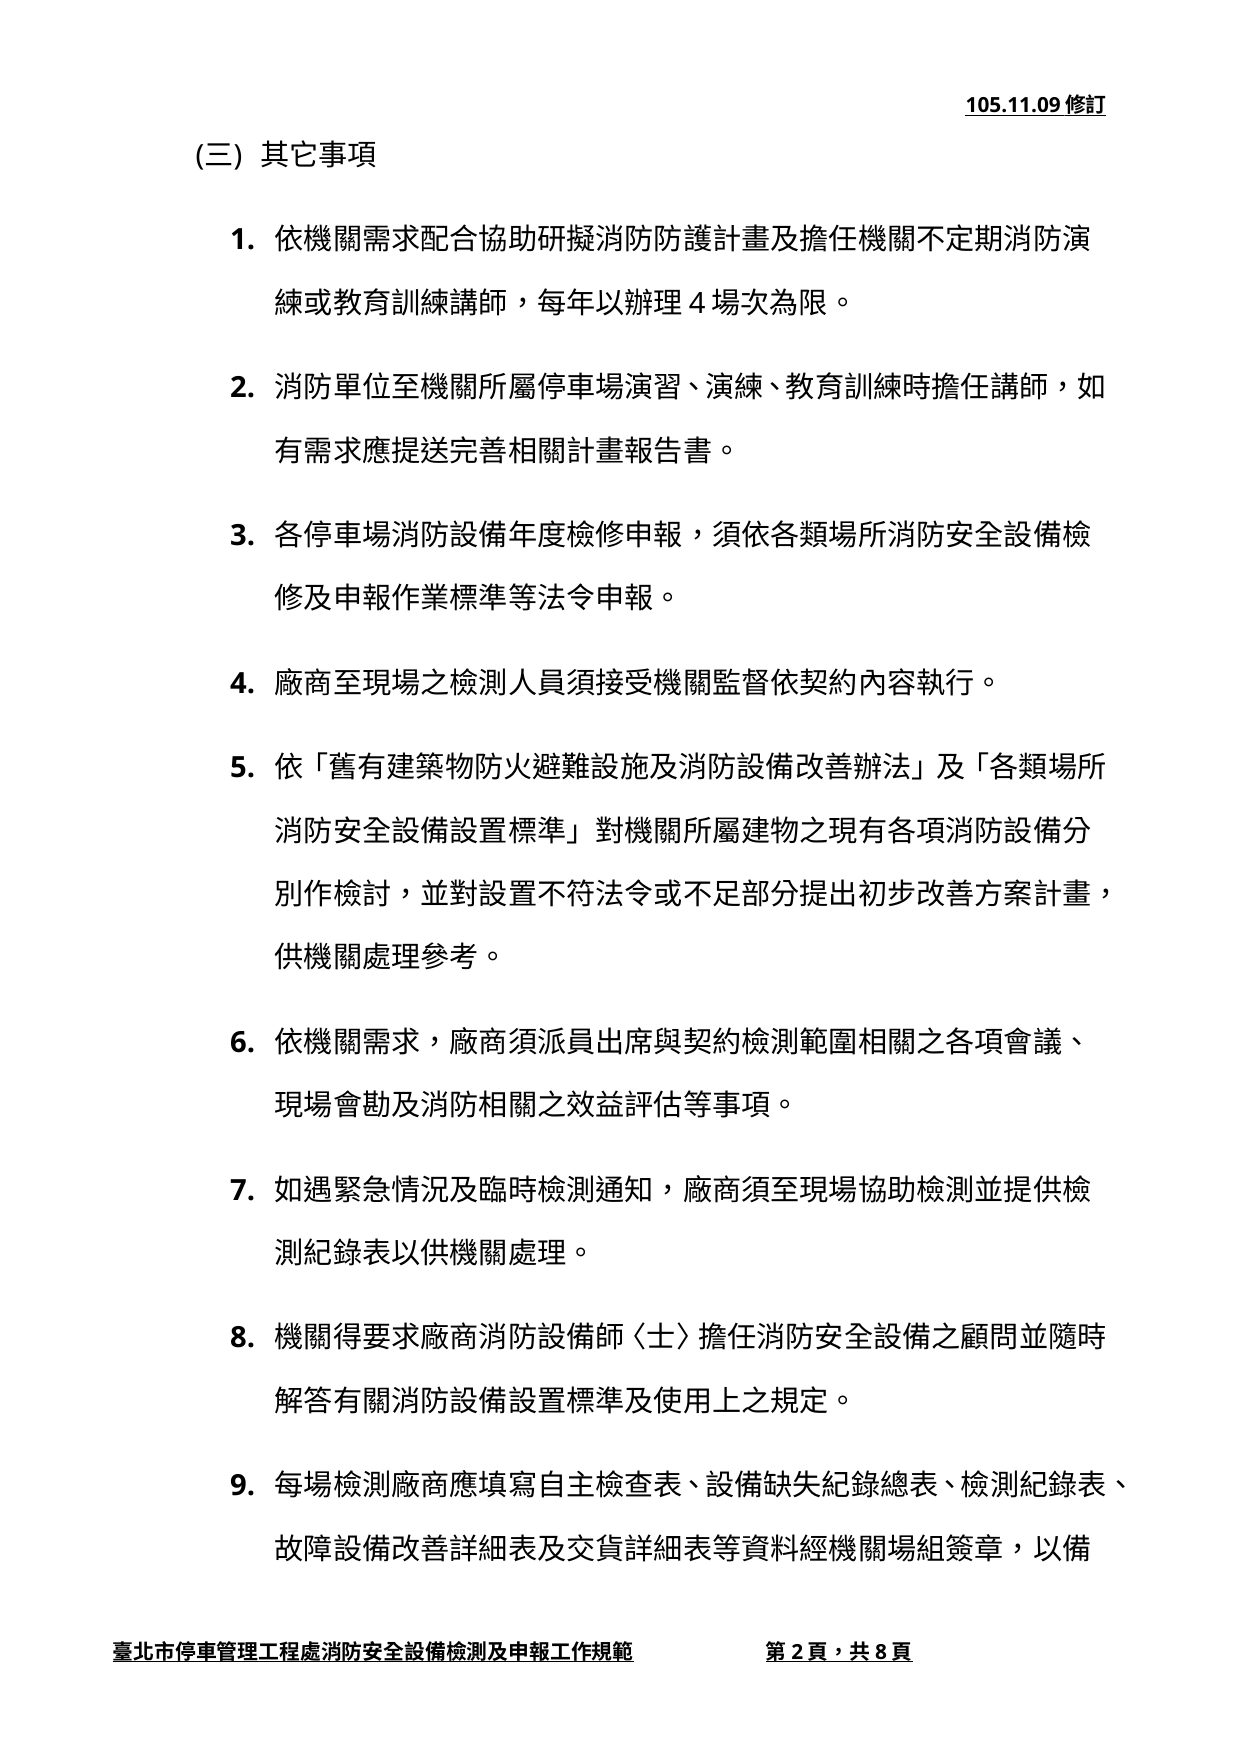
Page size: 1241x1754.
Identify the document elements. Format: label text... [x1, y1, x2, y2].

list 廠商至現場之檢測人員須接受機關監督依契約內容執行。 [230, 659, 1106, 702]
list 機關得要求廠商消防設備師〈士〉擔任消防安全設備之顧問並隨時解答有關消防設備設置標準及使用上之規定。 [230, 1314, 1106, 1420]
list 依「舊有建築物防火避難設施及消防設備改善辦法」及「各類場所消防安全設備設置標準」對機關所屬建物之現有各項消防設備分別作檢討，並對設置不符法令或不足部分提出初步改善方案計畫，供機關處理參考。 [230, 744, 1106, 976]
list 消防單位至機關所屬停車場演習、演練、教育訓練時擔任講師，如有需求應提送完善相關計畫報告書。 [230, 364, 1106, 469]
list 依機關需求配合協助研擬消防防護計畫及擔任機關不定期消防演練或教育訓練講師，每年以辦理4場次為限。 [230, 216, 1106, 322]
list 依機關需求，廠商須派員出席與契約檢測範圍相關之各項會議、現場會勘及消防相關之效益評估等事項。 [230, 1018, 1106, 1124]
list 每場檢測廠商應填寫自主檢查表、設備缺失紀錄總表、檢測紀錄表、故障設備改善詳細表及交貨詳細表等資料經機關場組簽章，以備機關隨機抽查。〈正、影本各1份送承辦人請款、影本1份送場組備查、正本1份廠商自存〉另拍攝檢測相片（至少6張並以相機原檔輸出）及錄影檔(至少15分鐘，須有日期及時間)，請款時送機關備查。 [230, 1462, 1106, 1568]
list 如遇緊急情況及臨時檢測通知，廠商須至現場協助檢測並提供檢測紀錄表以供機關處理。 [230, 1166, 1106, 1272]
list 各停車場消防設備年度檢修申報，須依各類場所消防安全設備檢修及申報作業標準等法令申報。 [230, 511, 1106, 617]
list 其它事項 [195, 131, 1106, 174]
